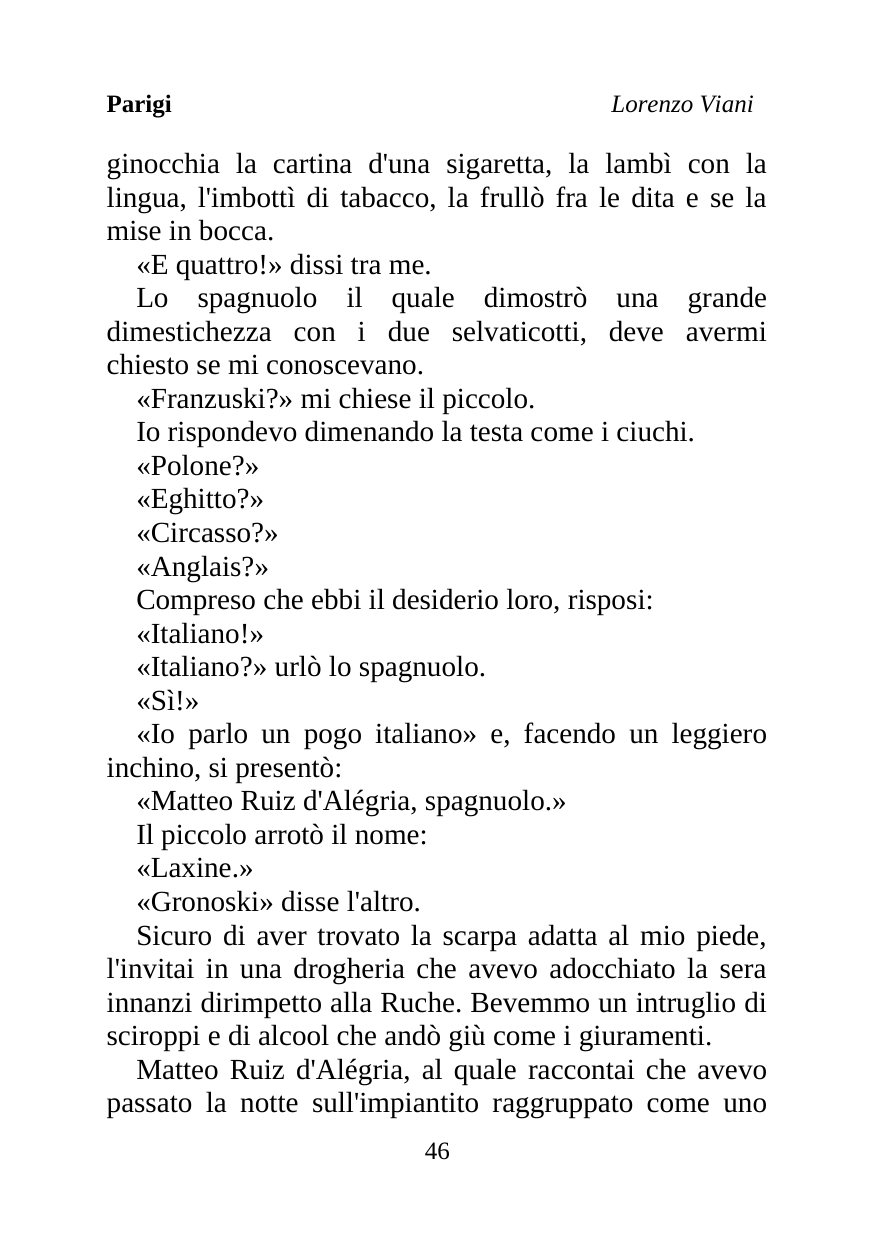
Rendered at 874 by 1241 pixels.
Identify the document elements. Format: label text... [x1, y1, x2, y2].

text Sicuro di aver trovato la scarpa adatta al mio piede, l'invitai in una drogheria che avevo adocchiato la sera innanzi dirimpetto alla Ruche. Bevemmo un intruglio di sciroppi e di alcool che andò giù come i giuramenti. [106, 918, 768, 1052]
text «Circasso?» [106, 515, 768, 549]
text «Eghitto?» [106, 482, 768, 515]
text Compreso che ebbi il desiderio loro, risposi: [106, 582, 768, 616]
text «Io parlo un pogo italiano» e, facendo un leggiero inchino, si presentò: [106, 716, 768, 783]
text «Italiano!» [106, 616, 768, 649]
text «Polone?» [106, 448, 768, 482]
text Io rispondevo dimenando la testa come i ciuchi. [106, 414, 768, 448]
text «Sì!» [106, 683, 768, 716]
text «Franzuski?» mi chiese il piccolo. [106, 381, 768, 414]
text «Anglais?» [106, 549, 768, 582]
text «E quattro!» dissi tra me. [106, 247, 768, 280]
text «Italiano?» urlò lo spagnuolo. [106, 649, 768, 683]
text ginocchia la cartina d'una sigaretta, la lambì con la lingua, l'imbottì di tabacco, la frullò fra le dita e se la mise in bocca. [106, 146, 768, 247]
text Matteo Ruiz d'Alégria, al quale raccontai che avevo passato la notte sull'impiantito raggruppato come uno [106, 1052, 768, 1119]
text «Matteo Ruiz d'Alégria, spagnuolo.» [106, 783, 768, 817]
text Il piccolo arrotò il nome: [106, 817, 768, 851]
text Lo spagnuolo il quale dimostrò una grande dimestichezza con i due selvaticotti, deve avermi chiesto se mi conoscevano. [106, 280, 768, 381]
text «Gronoski» disse l'altro. [106, 884, 768, 918]
text «Laxine.» [106, 851, 768, 884]
